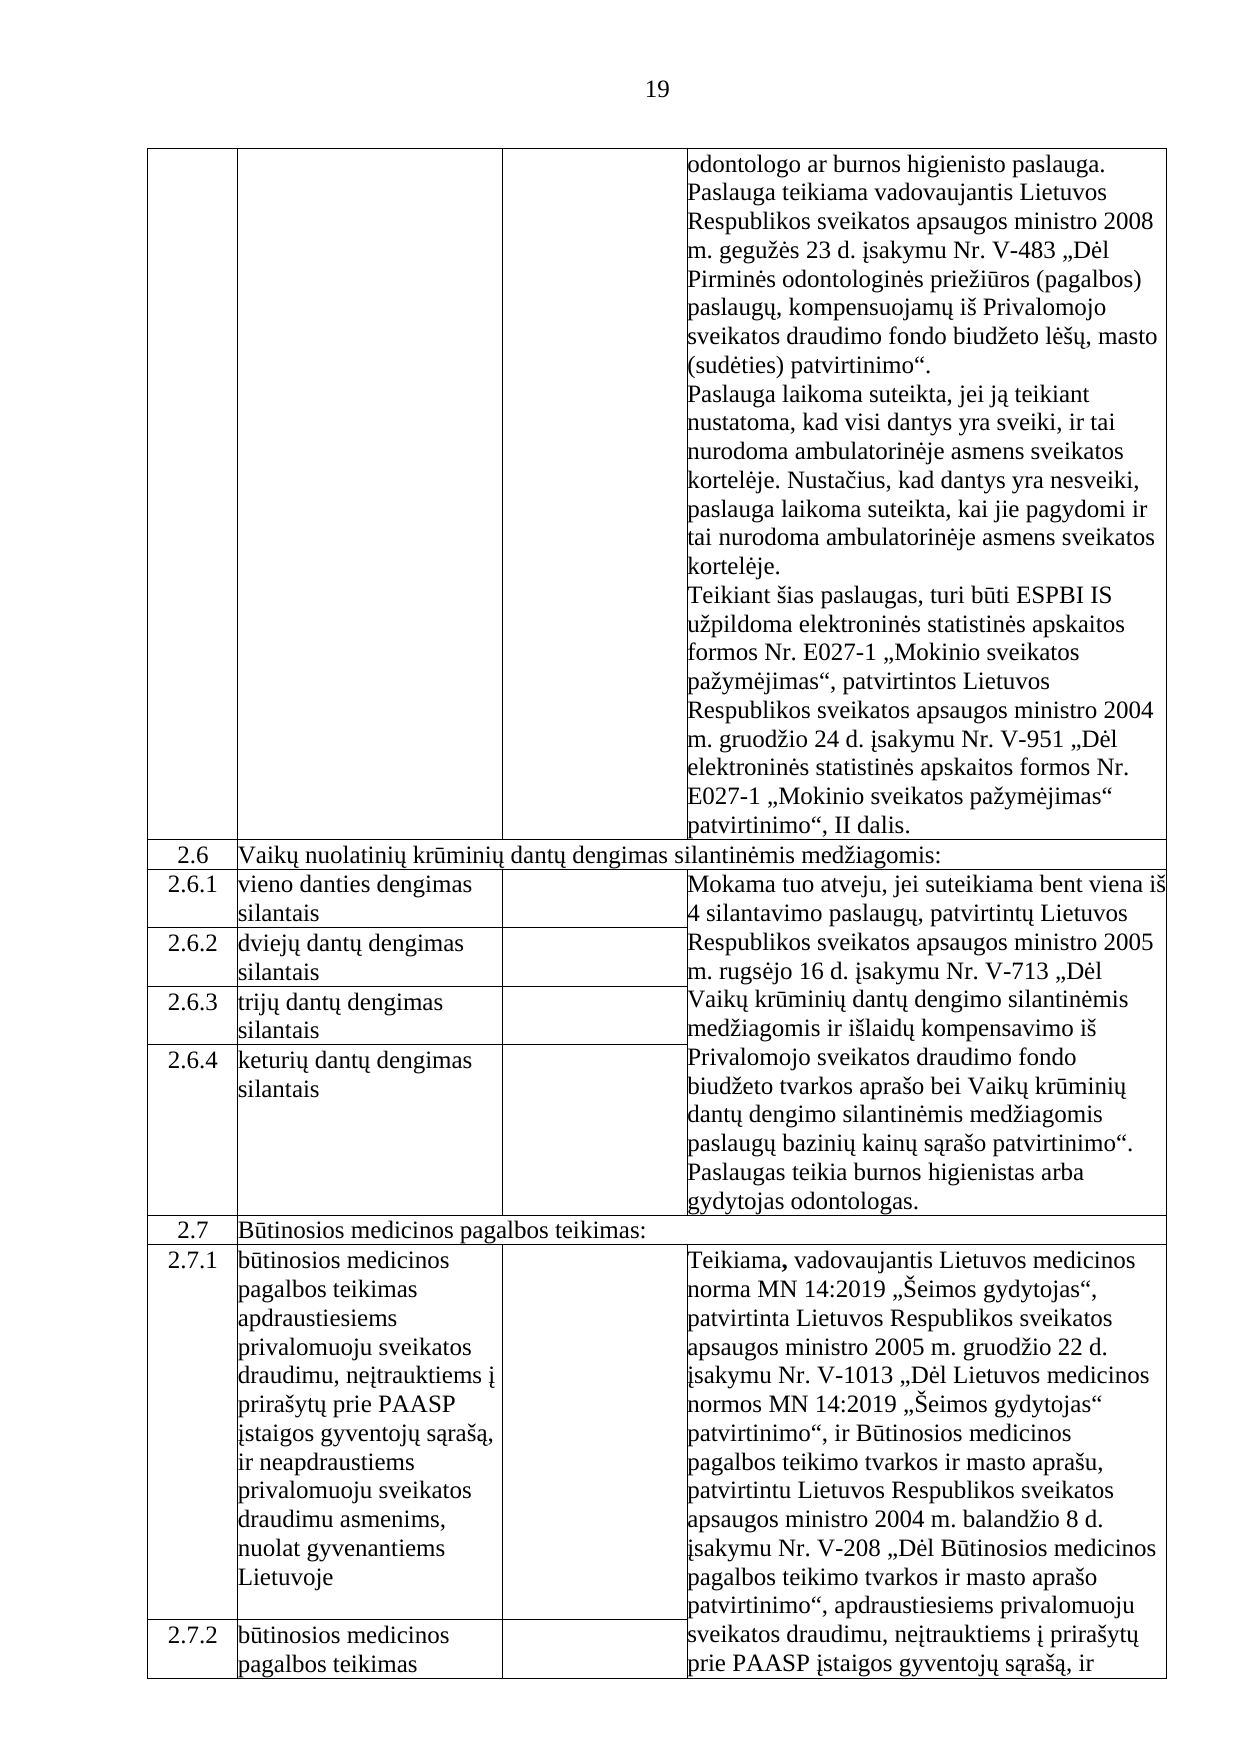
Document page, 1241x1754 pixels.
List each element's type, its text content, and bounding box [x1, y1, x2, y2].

table_cell 2.6 [148, 840, 237, 868]
table_cell būtinosios medicinos pagalbos teikimas apdraustiesiems privalomuoju sveikatos draudimu, neįtrauktiems į prirašytų prie PAASP įstaigos gyventojų sąrašą, ir neapdraustiems privalomuoju sveikatos draudimu asmenims, nuolat gyvenantiems Lietuvoje [238, 1245, 502, 1619]
table_cell 2.7.1 [148, 1245, 237, 1619]
table_cell būtinosios medicinos pagalbos teikimas [238, 1620, 502, 1678]
table_cell Mokama tuo atveju, jei suteikiama bent viena iš 4 silantavimo paslaugų, patvirtintų Lietuvos Respublikos sveikatos apsaugos ministro 2005 m. rugsėjo 16 d. įsakymu Nr. V-713 „Dėl Vaikų krūminių dantų dengimo silantinėmis medžiagomis ir išlaidų kompensavimo iš Privalomojo sveikatos draudimo fondo biudžeto tvarkos aprašo bei Vaikų krūminių dantų dengimo silantinėmis medžiagomis paslaugų bazinių kainų sąrašo patvirtinimo“. Paslaugas teikia burnos higienistas arba gydytojas odontologas. [688, 870, 1166, 1214]
table_cell [503, 928, 687, 986]
table_cell 2.6.2 [148, 928, 237, 986]
table_cell Vaikų nuolatinių krūminių dantų dengimas silantinėmis medžiagomis: [238, 840, 1166, 868]
table_cell 2.6.4 [148, 1045, 237, 1214]
table_cell 2.6.1 [148, 870, 237, 927]
table_cell odontologo ar burnos higienisto paslauga. Paslauga teikiama vadovaujantis Lietuvos Respublikos sveikatos apsaugos ministro 2008 m. gegužės 23 d. įsakymu Nr. V-483 „Dėl Pirminės odontologinės priežiūros (pagalbos) paslaugų, kompensuojamų iš Privalomojo sveikatos draudimo fondo biudžeto lėšų, masto (sudėties) patvirtinimo“. Paslauga laikoma suteikta, jei ją teikiant nustatoma, kad visi dantys yra sveiki, ir tai nurodoma ambulatorinėje asmens sveikatos kortelėje. Nustačius, kad dantys yra nesveiki, paslauga laikoma suteikta, kai jie pagydomi ir tai nurodoma ambulatorinėje asmens sveikatos kortelėje. Teikiant šias paslaugas, turi būti ESPBI IS užpildoma elektroninės statistinės apskaitos formos Nr. E027-1 „Mokinio sveikatos pažymėjimas“, patvirtintos Lietuvos Respublikos sveikatos apsaugos ministro 2004 m. gruodžio 24 d. įsakymu Nr. V-951 „Dėl elektroninės statistinės apskaitos formos Nr. E027-1 „Mokinio sveikatos pažymėjimas“ patvirtinimo“, II dalis. [688, 149, 1166, 839]
table_cell Būtinosios medicinos pagalbos teikimas: [238, 1216, 1166, 1244]
table_cell 2.7 [148, 1216, 237, 1244]
table_cell [503, 149, 687, 839]
table_cell Teikiama, vadovaujantis Lietuvos medicinos norma MN 14:2019 „Šeimos gydytojas“, patvirtinta Lietuvos Respublikos sveikatos apsaugos ministro 2005 m. gruodžio 22 d. įsakymu Nr. V-1013 „Dėl Lietuvos medicinos normos MN 14:2019 „Šeimos gydytojas“ patvirtinimo“, ir Būtinosios medicinos pagalbos teikimo tvarkos ir masto aprašu, patvirtintu Lietuvos Respublikos sveikatos apsaugos ministro 2004 m. balandžio 8 d. įsakymu Nr. V-208 „Dėl Būtinosios medicinos pagalbos teikimo tvarkos ir masto aprašo patvirtinimo“, apdraustiesiems privalomuoju sveikatos draudimu, neįtrauktiems į prirašytų prie PAASP įstaigos gyventojų sąrašą, ir [688, 1245, 1166, 1678]
table_cell [503, 1620, 687, 1678]
table_cell [148, 149, 237, 839]
table_cell 2.7.2 [148, 1620, 237, 1678]
table_cell vieno danties dengimas silantais [238, 870, 502, 927]
table_cell [238, 149, 502, 839]
table_cell [503, 987, 687, 1044]
table_cell [503, 1045, 687, 1214]
table_cell trijų dantų dengimas silantais [238, 987, 502, 1044]
table_cell [503, 870, 687, 927]
table_cell keturių dantų dengimas silantais [238, 1045, 502, 1214]
table_cell 2.6.3 [148, 987, 237, 1044]
table_cell [503, 1245, 687, 1619]
table_cell dviejų dantų dengimas silantais [238, 928, 502, 986]
